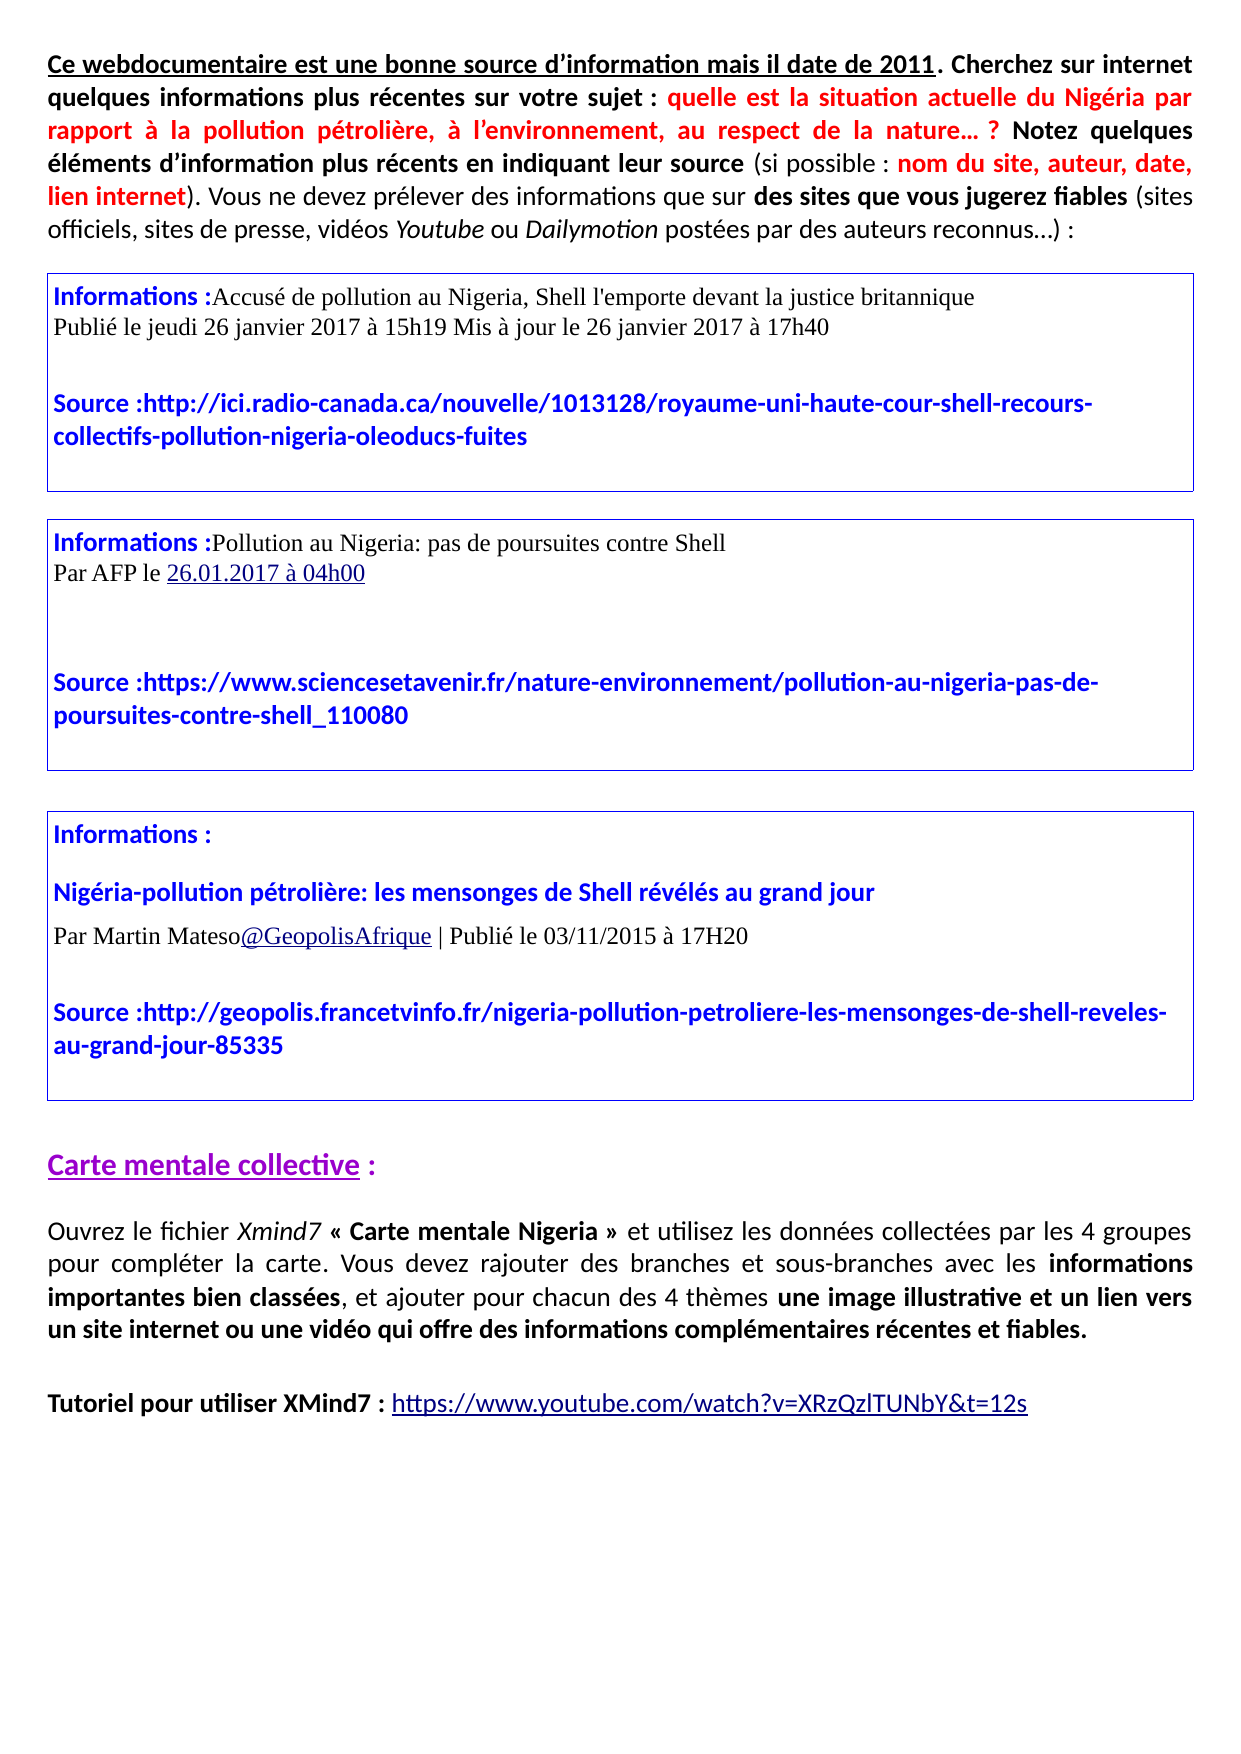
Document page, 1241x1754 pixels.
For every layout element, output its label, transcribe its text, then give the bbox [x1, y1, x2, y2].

text Ouvrez le fichier Xmind7 « Carte mentale Nigeria » et utilisez les données collectées par les 4 groupes pour compléter la carte. Vous devez rajouter des branches et sous-branches avec les informations importantes bien classées, et ajouter pour chacun des 4 thèmes une image illustrative et un lien vers un site internet ou une vidéo qui offre des informations complémentaires récentes et fiables. [47, 1214, 1193, 1346]
table_header Informations :Accusé de pollution au Nigeria, Shell l'emporte devant la justice britannique Publié le jeudi 26 janvier 2017 à 15h19 Mis à jour le 26 janvier 2017 à 17h40 Source :http://ici.radio-canada.ca/nouvelle/1013128/royaume-uni-haute-cour-shell-recours-collectifs-pollution-nigeria-oleoducs-fuites [48, 274, 1193, 491]
text Tutoriel pour utiliser XMind7 : https://www.youtube.com/watch?v=XRzQzlTUNbY&t=12s [47, 1386, 1193, 1419]
text Carte mentale collective : [47, 1145, 1193, 1183]
table_header Informations : Nigéria-pollution pétrolière: les mensonges de Shell révélés au grand jour Par Martin Mateso@GeopolisAfrique | Publié le 03/11/2015 à 17H20 Source :http://geopolis.francetvinfo.fr/nigeria-pollution-petroliere-les-mensonges-de-shell-reveles-au-grand-jour-85335 [48, 812, 1193, 1100]
text Ce webdocumentaire est une bonne source d’information mais il date de 2011. Cherchez sur internet quelques informations plus récentes sur votre sujet : quelle est la situation actuelle du Nigéria par rapport à la pollution pétrolière, à l’environnement, au respect de la nature… ? Notez quelques éléments d’information plus récents en indiquant leur source (si possible : nom du site, auteur, date, lien internet). Vous ne devez prélever des informations que sur des sites que vous jugerez fiables (sites officiels, sites de presse, vidéos Youtube ou Dailymotion postées par des auteurs reconnus…) : [47, 47, 1193, 245]
table_header Informations :Pollution au Nigeria: pas de poursuites contre Shell Par AFP le 26.01.2017 à 04h00 Source :https://www.sciencesetavenir.fr/nature-environnement/pollution-au-nigeria-pas-de-poursuites-contre-shell_110080 [48, 520, 1193, 770]
